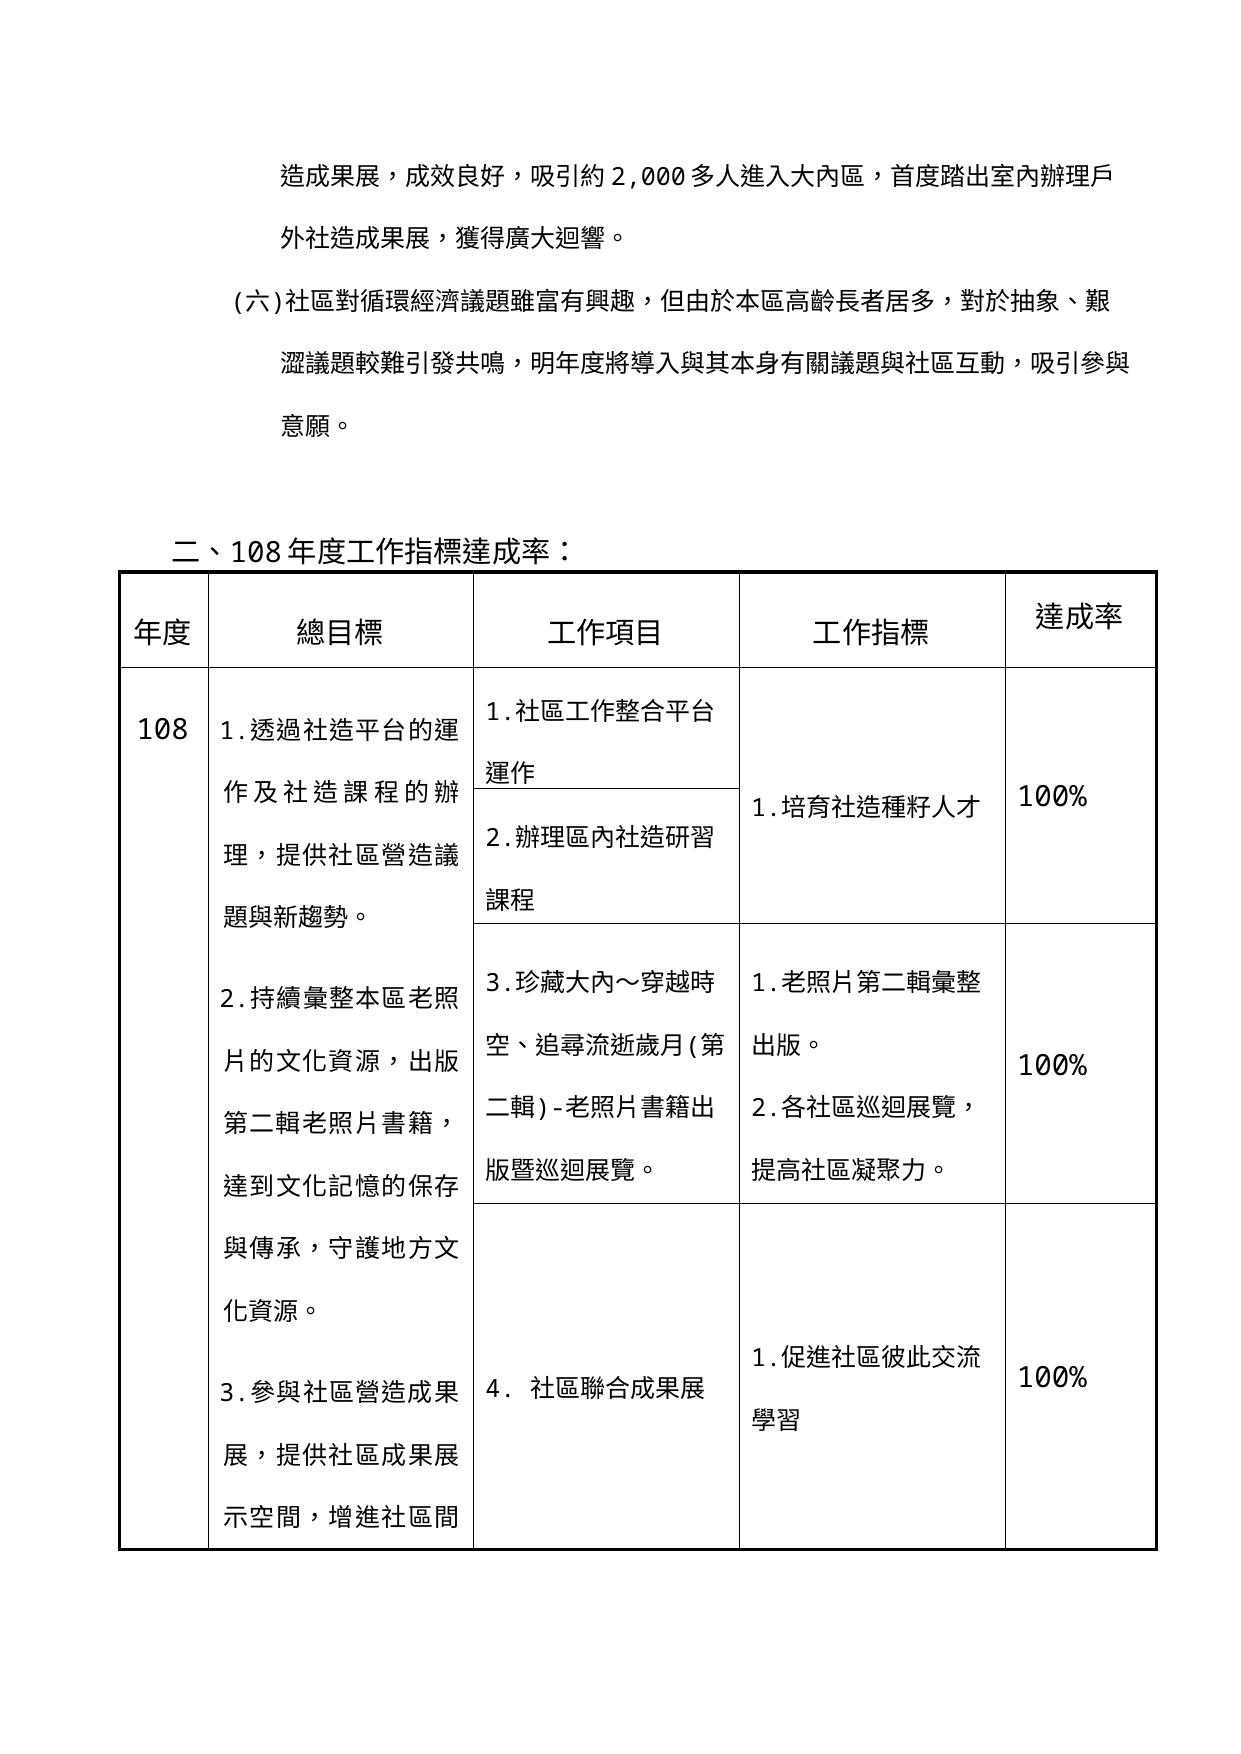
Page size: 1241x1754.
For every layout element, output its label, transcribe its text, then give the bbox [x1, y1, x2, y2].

text 二、108年度工作指標達成率： [142, 508, 1104, 570]
text (六)社區對循環經濟議題雖富有興趣，但由於本區高齡長者居多，對於抽象、艱澀議題較難引發共鳴，明年度將導入與其本身有關議題與社區互動，吸引參與意願。 [230, 258, 1134, 445]
table_cell 100% [1006, 668, 1155, 922]
table_cell 1.透過社造平台的運作及社造課程的辦理，提供社區營造議題與新趨勢。 2.持續彙整本區老照片的文化資源，出版第二輯老照片書籍，達到文化記憶的保存與傳承，守護地方文化資源。 3.參與社區營造成果展，提供社區成果展示空間，增進社區間相互觀摩、激發新潛力。 [209, 668, 473, 1548]
table_cell 4. 社區聯合成果展 [474, 1204, 739, 1548]
table_header 總目標 [209, 574, 473, 667]
table_cell 108 [121, 668, 208, 1548]
table_cell 1.老照片第二輯彙整出版。 2.各社區巡迴展覽，提高社區凝聚力。 [740, 924, 1005, 1203]
table_cell 2.辦理區內社造研習課程 [474, 789, 739, 922]
table_cell 100% [1006, 924, 1155, 1203]
table_cell 100% [1006, 1204, 1155, 1548]
table_header 達成率(%) [1006, 574, 1155, 667]
table_cell 3.珍藏大內～穿越時空、追尋流逝歲月(第二輯)-老照片書籍出版暨巡迴展覽。 [474, 924, 739, 1203]
table_cell 1.社區工作整合平台運作 [474, 668, 739, 788]
text 造成果展，成效良好，吸引約2,000多人進入大內區，首度踏出室內辦理戶外社造成果展，獲得廣大迴響。 [230, 133, 1134, 258]
table_cell 1.促進社區彼此交流學習 [740, 1204, 1005, 1548]
table_cell 1.培育社造種籽人才 [740, 668, 1005, 922]
table_header 年度 [121, 574, 208, 667]
table_header 工作項目 [474, 574, 739, 667]
table_header 工作指標 [740, 574, 1005, 667]
